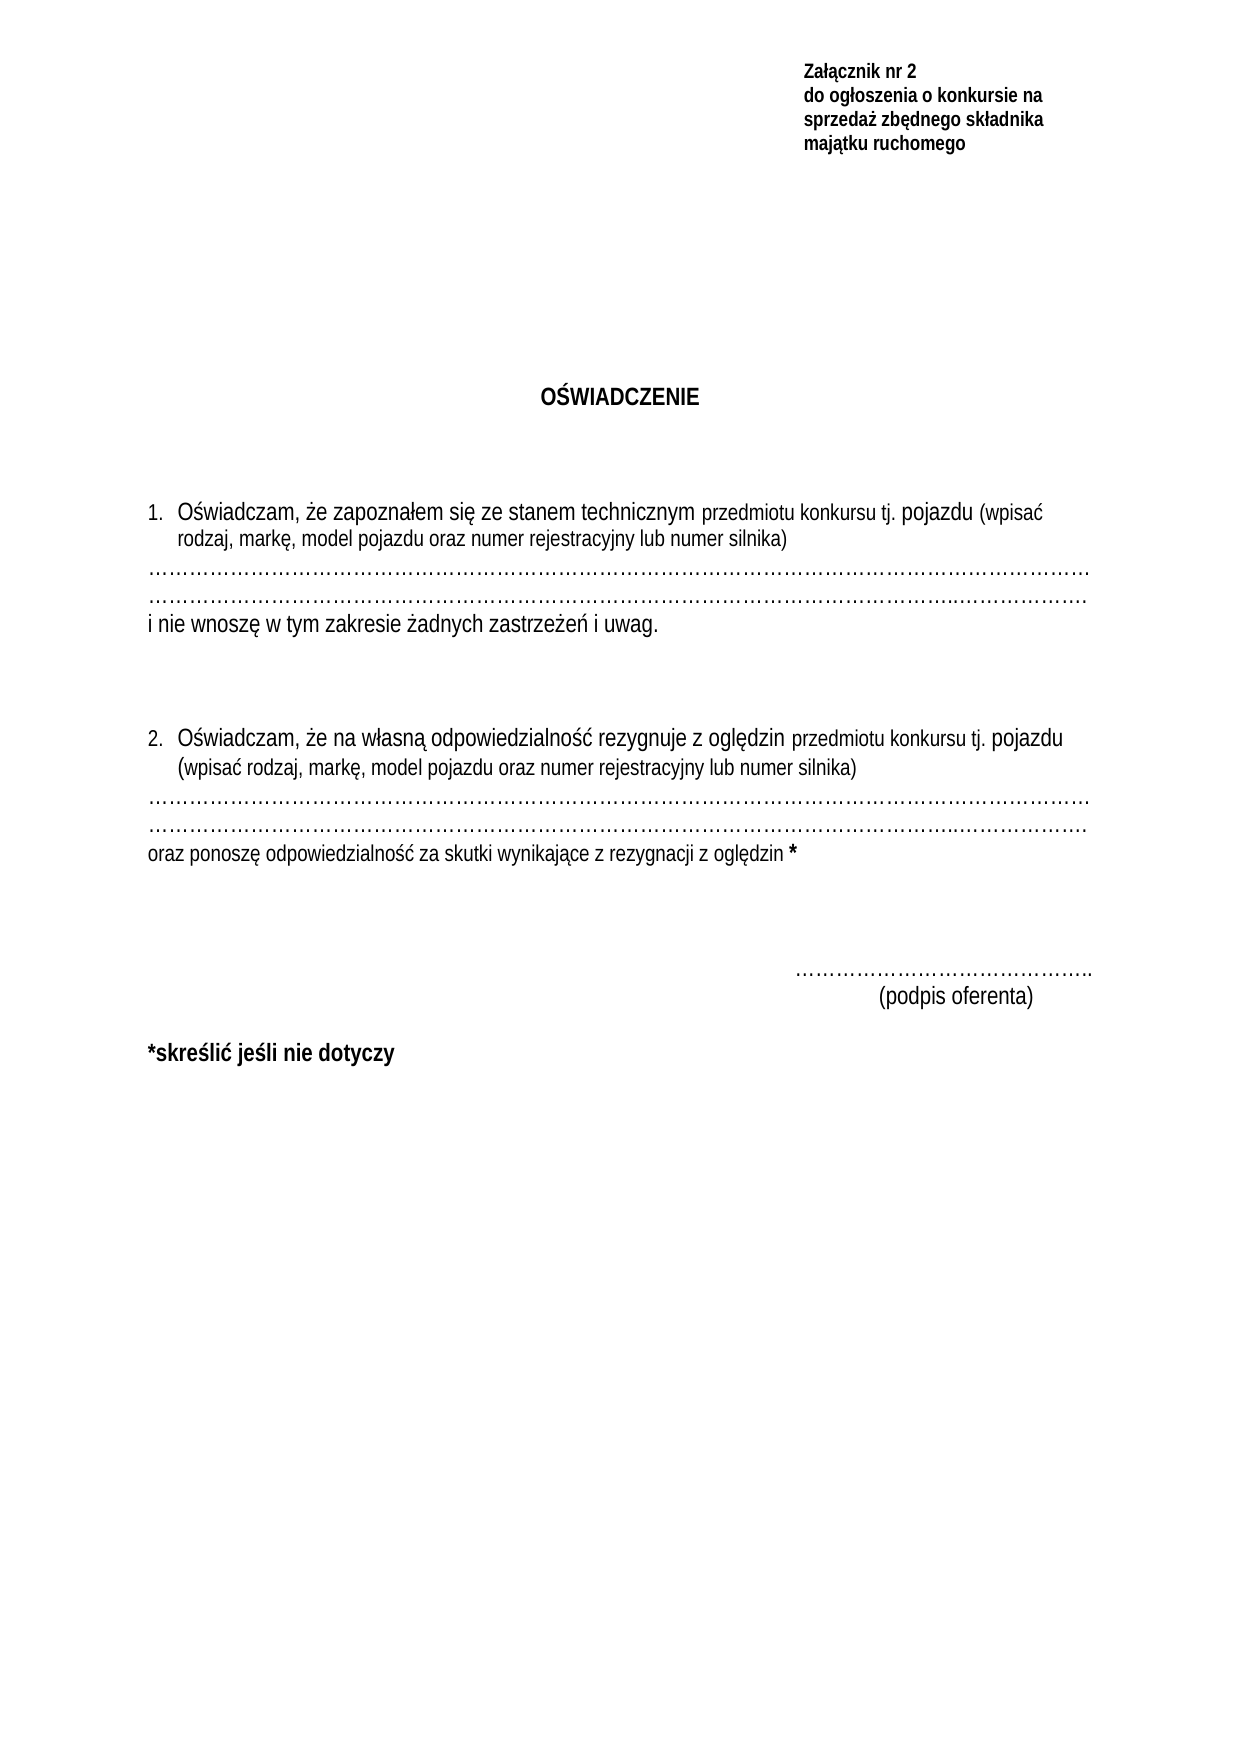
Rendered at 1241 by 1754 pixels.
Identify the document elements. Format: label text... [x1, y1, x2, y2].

text OŚWIADCZENIE [148, 382, 1093, 411]
text i nie wnoszę w tym zakresie żadnych zastrzeżeń i uwag. [148, 609, 1093, 637]
text (podpis oferenta) [148, 981, 1033, 1010]
list Oświadczam, że na własną odpowiedzialność rezygnuje z oględzin przedmiotu konkursu tj. pojazdu (wpisać rodzaj, markę, model pojazdu oraz numer rejestracyjny lub numer silnika) [148, 723, 1093, 781]
list Oświadczam, że zapoznałem się ze stanem technicznym przedmiotu konkursu tj. pojazdu (wpisać rodzaj, markę, model pojazdu oraz numer rejestracyjny lub numer silnika) [148, 496, 1093, 551]
text …………………………………….. [148, 952, 1093, 981]
text …………………………………………………………………………………………………………………………………………………………………………………………………………………………………..………………. [148, 781, 1093, 838]
text *skreślić jeśli nie dotyczy [148, 1038, 1093, 1067]
text …………………………………………………………………………………………………………………………………………………………………………………………………………………………………..………………. [148, 551, 1093, 609]
text oraz ponoszę odpowiedzialność za skutki wynikające z rezygnacji z oględzin * [148, 838, 1093, 867]
